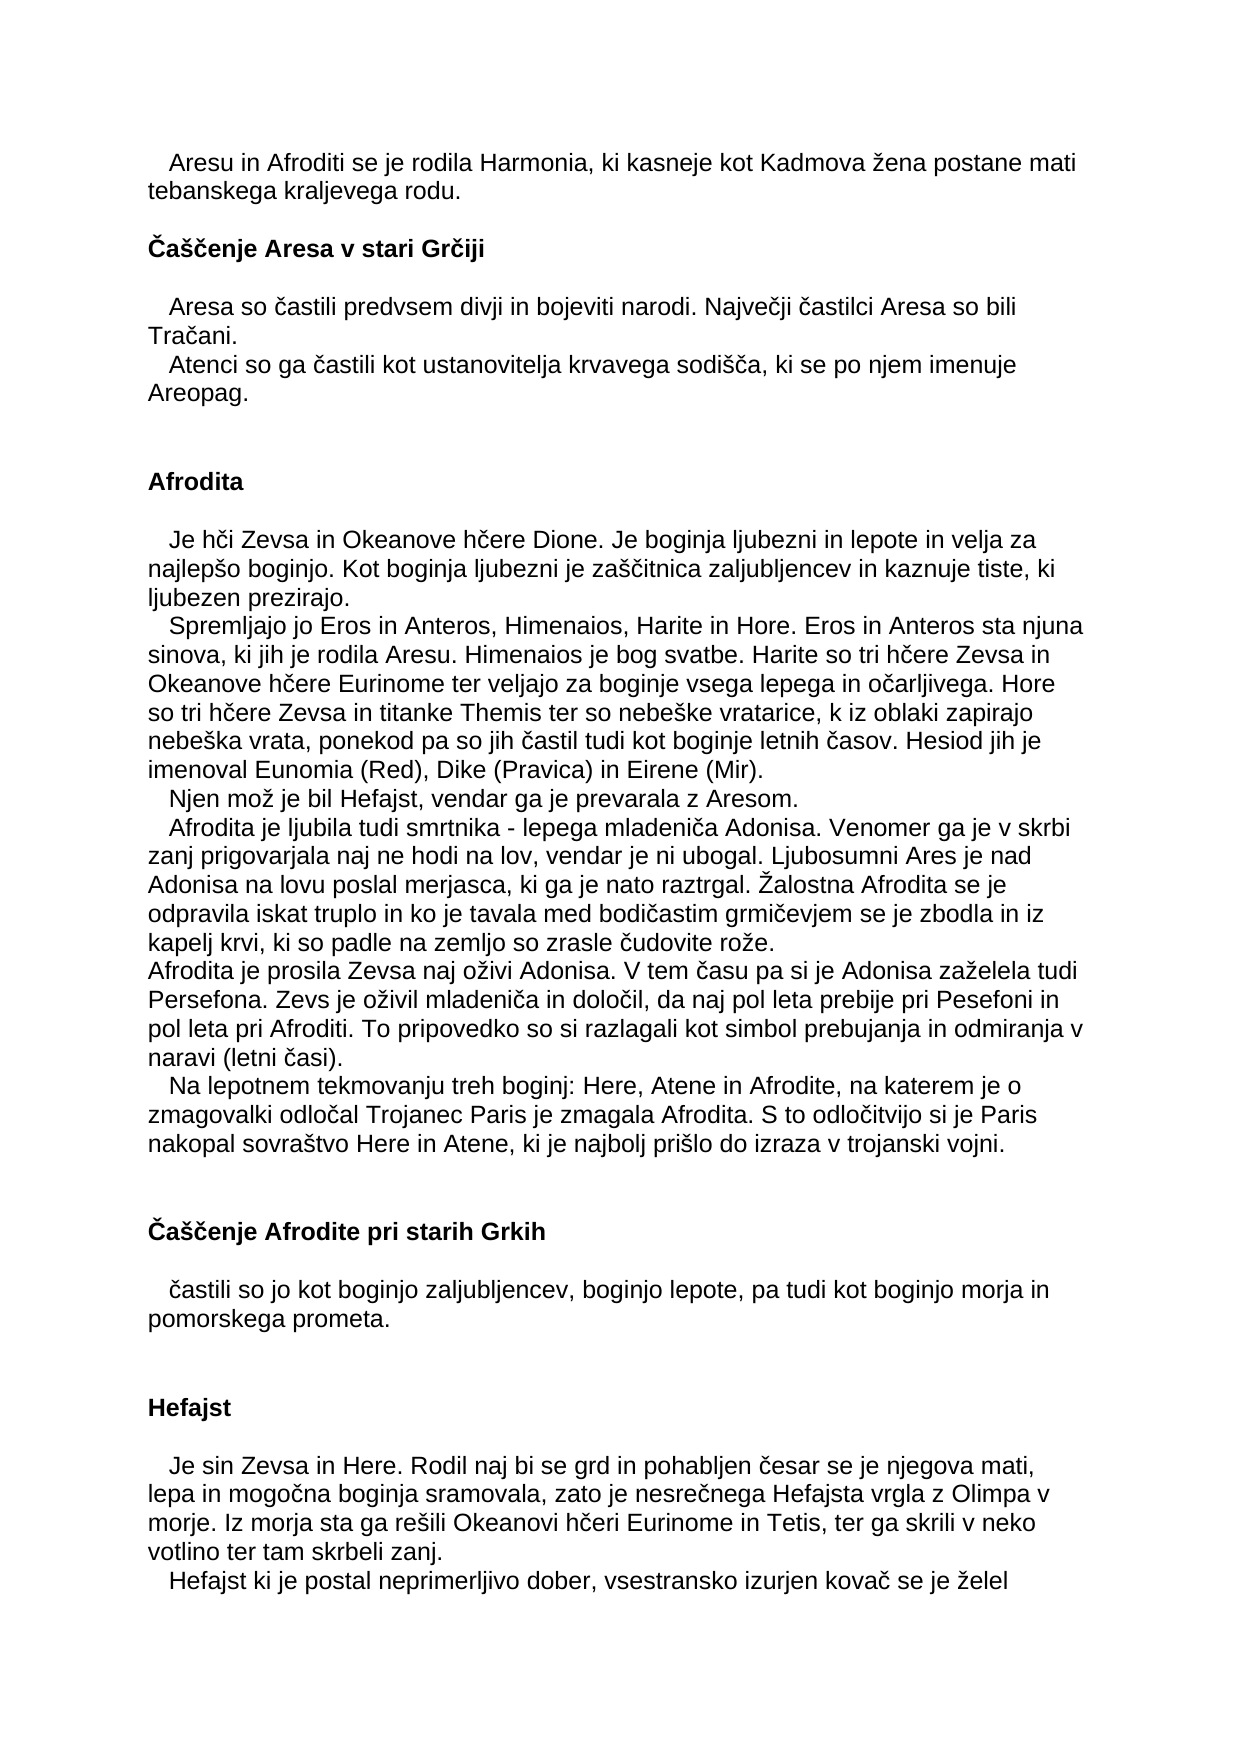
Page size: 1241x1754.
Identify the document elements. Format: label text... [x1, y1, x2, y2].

text Čaščenje Afrodite pri starih Grkih [148, 1217, 1093, 1246]
text častili so jo kot boginjo zaljubljencev, boginjo lepote, pa tudi kot boginjo morja in pomorskega prometa. [148, 1275, 1093, 1333]
table_header Afrodita Je hči Zevsa in Okeanove hčere Dione. Je boginja ljubezni in lepote in velja za najlepšo boginjo. Kot boginja ljubezni je zaščitnica zaljubljencev in kaznuje tiste, ki ljubezen prezirajo. Spremljajo jo Eros in Anteros, Himenaios, Harite in Hore. Eros in Anteros sta njuna sinova, ki jih je rodila Aresu. Himenaios je bog svatbe. Harite so tri hčere Zevsa in Okeanove hčere Eurinome ter veljajo za boginje vsega lepega in očarljivega. Hore so tri hčere Zevsa in titanke Themis ter so nebeške vratarice, k iz oblaki zapirajo nebeška vrata, ponekod pa so jih častil tudi kot boginje letnih časov. Hesiod jih je imenoval Eunomia (Red), Dike (Pravica) in Eirene (Mir). Njen mož je bil Hefajst, vendar ga je prevarala z Aresom. Afrodita je ljubila tudi smrtnika - lepega mladeniča Adonisa. Venomer ga je v skrbi zanj prigovarjala naj ne hodi na lov, vendar je ni ubogal. Ljubosumni Ares je nad Adonisa na lovu poslal merjasca, ki ga je nato raztrgal. Žalostna Afrodita se je odpravila iskat truplo in ko je tavala med bodičastim grmičevjem se je zbodla in iz kapelj krvi, ki so padle na zemljo so zrasle čudovite rože. Afrodita je prosila Zevsa naj oživi Adonisa. V tem času pa si je Adonisa zaželela tudi Persefona. Zevs je oživil mladeniča in določil, da naj pol leta prebije pri Pesefoni in pol leta pri Afroditi. To pripovedko so si razlagali kot simbol prebujanja in odmiranja v naravi (letni časi). Na lepotnem tekmovanju treh boginj: Here, Atene in Afrodite, na katerem je o zmagovalki odločal Trojanec Paris je zmagala Afrodita. S to odločitvijo si je Paris nakopal sovraštvo Here in Atene, ki je najbolj prišlo do izraza v trojanski vojni. [146, 436, 1091, 1188]
text Aresa so častili predvsem divji in bojeviti narodi. Največji častilci Aresa so bili Tračani. Atenci so ga častili kot ustanovitelja krvavega sodišča, ki se po njem imenuje Areopag. [148, 292, 1093, 407]
text Aresu in Afroditi se je rodila Harmonia, ki kasneje kot Kadmova žena postane mati tebanskega kraljevega rodu. [148, 148, 1093, 205]
table_header [1083, 1362, 1091, 1596]
text Čaščenje Aresa v stari Grčiji [148, 234, 1093, 263]
table_header Hefajst Je sin Zevsa in Here. Rodil naj bi se grd in pohabljen česar se je njegova mati, lepa in mogočna boginja sramovala, zato je nesrečnega Hefajsta vrgla z Olimpa v morje. Iz morja sta ga rešili Okeanovi hčeri Eurinome in Tetis, ter ga skrili v neko votlino ter tam skrbeli zanj. Hefajst ki je postal neprimerljivo dober, vsestransko izurjen kovač se je želel [146, 1362, 1083, 1596]
